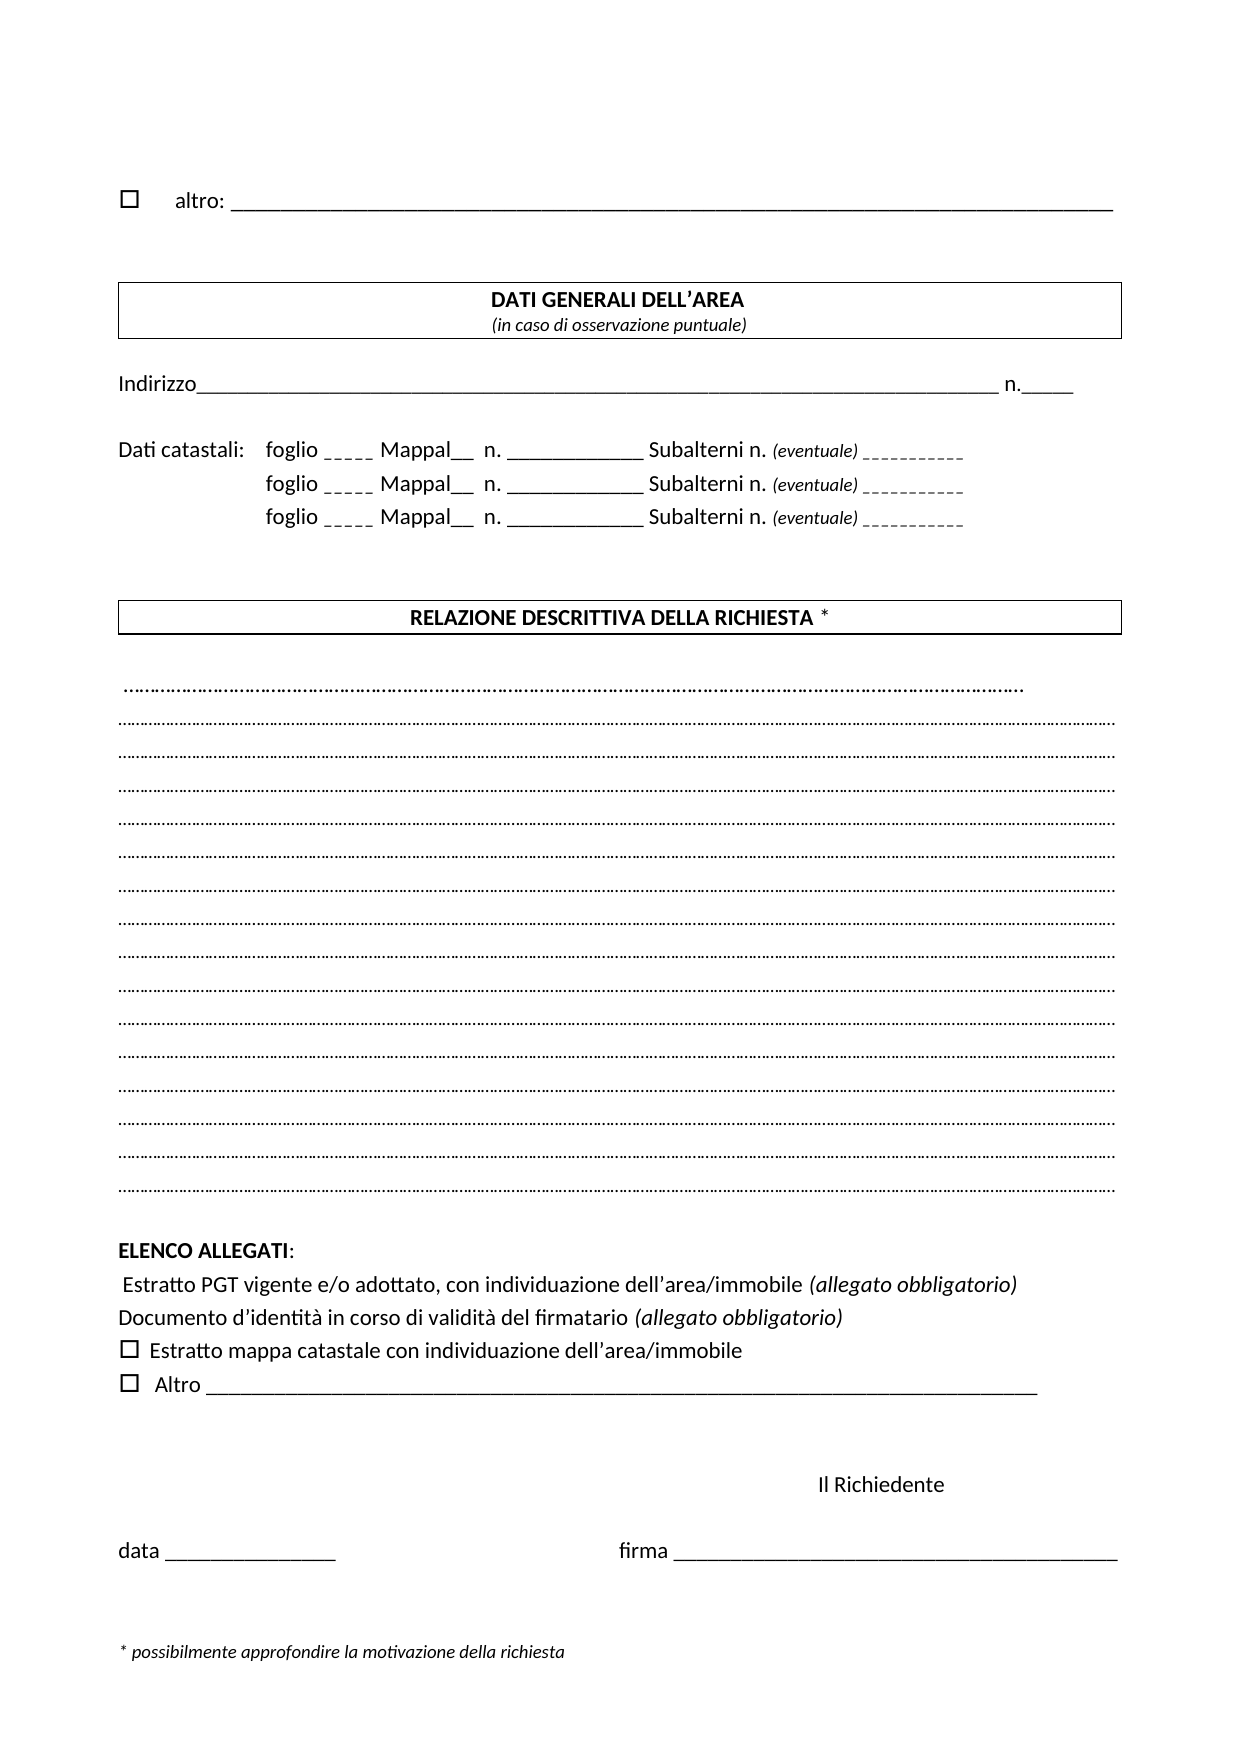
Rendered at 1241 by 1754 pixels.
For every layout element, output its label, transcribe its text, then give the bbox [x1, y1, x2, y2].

text □ altro: _______________________________________________________________________ [118, 182, 1122, 215]
text …………………………………………………………………………………………………………………………………………………………………………………………………………… [118, 1165, 1122, 1199]
text * possibilmente approfondire la motivazione della richiesta [118, 1632, 1122, 1665]
text □ Estratto mappa catastale con individuazione dell’area/immobile [118, 1332, 1122, 1365]
text Il Richiedente [782, 1465, 1122, 1499]
text DATI GENERALI DELL’AREA [119, 283, 1121, 310]
text Documento d’identità in corso di validità del firmatario (allegato obbligatorio) [118, 1299, 1122, 1332]
text Indirizzo ____________________________ n._____ [118, 364, 1122, 398]
text data _______________ firma _______________________________________ [118, 1532, 1122, 1565]
text Dati catastali: foglio _____ Mappal__ n. ____________ Subalterni n. (eventuale) ___________ [118, 431, 1122, 464]
text RELAZIONE DESCRITTIVA DELLA RICHIESTA * [119, 601, 1121, 633]
text foglio _____ Mappal__ n. ____________ Subalterni n. (eventuale) ___________ [192, 464, 1122, 498]
text (in caso di osservazione puntuale) [119, 310, 1121, 338]
text □ Altro _________________________________________________________________________ [118, 1365, 1122, 1399]
text ………………………………………………………………………………………………………………………………………………………………………………………………………………………………………………………………………………………………………………………………………………………………………………………………………………………………………………………………………………………………………………………………………………………………………………………………………………………………………………………………………………………………………………………………………………………………………………………………………………………………………………………………………………………………………………………………………………………………………………………………………………………………………………………………………………………………………………………………………………………………………………………………………………………………………………………………………………………………………………………………………………………………………………………………………………………………………………………………………………………………………………………………………………………………………………………………………………………………………………………………………………………………………………………………………………………………………………………………………………………………………………………………………………………………………………………………………………………………………………………………………………………………………………………………………………………………………………………………………………………………………………………………………………………………………………………………………………………………………………………………………………………………………………………………………………………………………………………………………………………………………………………………………………………………………………………………………………………………………………………………………………………………………………………………………………………………………………………………………………………………………………………………………………………………………………………………………………………………………………………… [118, 699, 1122, 1165]
text Estratto PGT vigente e/o adottato, con individuazione dell’area/immobile (allegato obbligatorio) [118, 1265, 1122, 1299]
text foglio _____ Mappal__ n. ____________ Subalterni n. (eventuale) ___________ [192, 498, 1122, 531]
text ……………………………………………………………………………………………………………………………………………………… [118, 665, 1122, 699]
text ELENCO ALLEGATI: [118, 1232, 1122, 1265]
